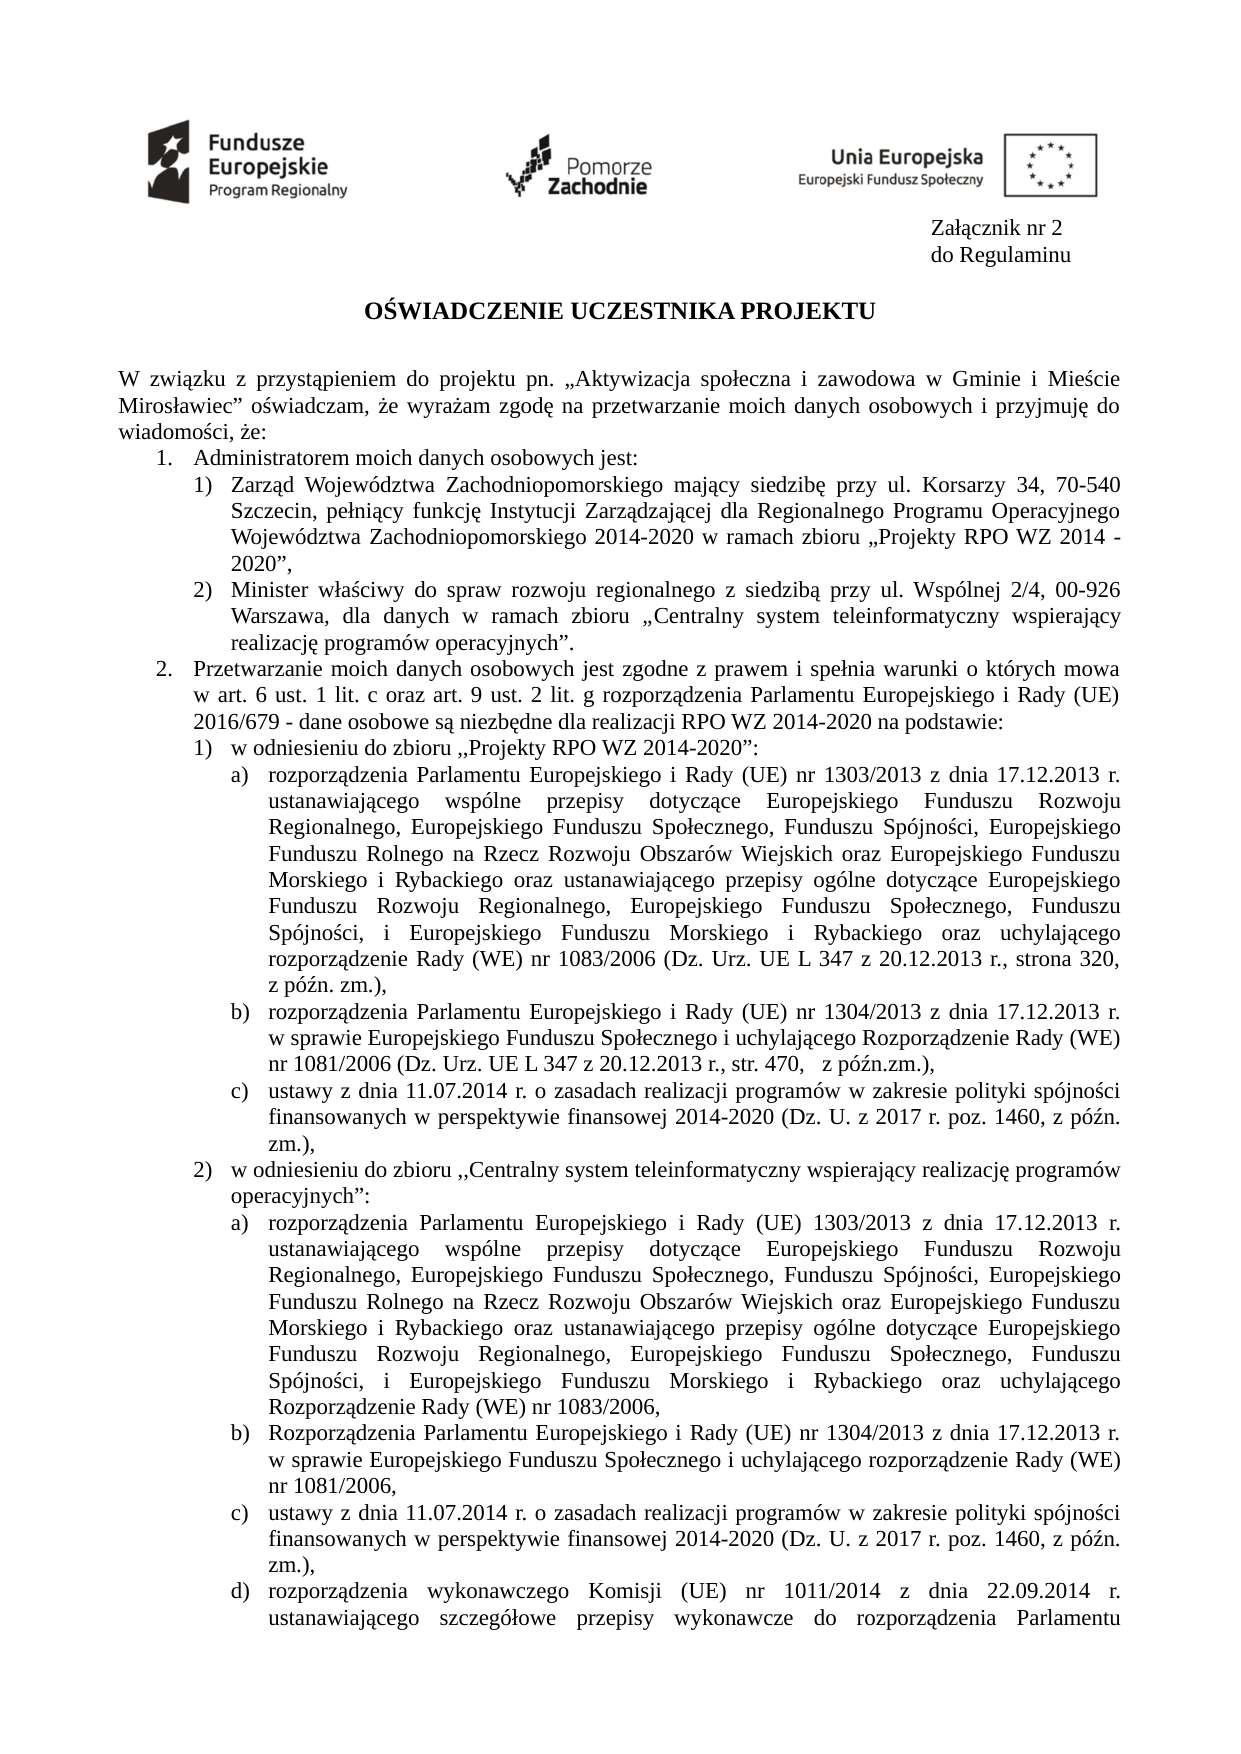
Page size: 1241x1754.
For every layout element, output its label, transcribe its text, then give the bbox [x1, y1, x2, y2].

text W związku z przystąpieniem do projektu pn. „Aktywizacja społeczna i zawodowa w Gminie i Mieście Mirosławiec” oświadczam, że wyrażam zgodę na przetwarzanie moich danych osobowych i przyjmuję do wiadomości, że: [118, 365, 1122, 444]
list Administratorem moich danych osobowych jest: [156, 444, 1122, 471]
list w odniesieniu do zbioru ,,Centralny system teleinformatyczny wspierający realizację programów operacyjnych”: [193, 1156, 1122, 1209]
list rozporządzenia Parlamentu Europejskiego i Rady (UE) 1303/2013 z dnia 17.12.2013 r. ustanawiającego wspólne przepisy dotyczące Europejskiego Funduszu Rozwoju Regionalnego, Europejskiego Funduszu Społecznego, Funduszu Spójności, Europejskiego Funduszu Rolnego na Rzecz Rozwoju Obszarów Wiejskich oraz Europejskiego Funduszu Morskiego i Rybackiego oraz ustanawiającego przepisy ogólne dotyczące Europejskiego Funduszu Rozwoju Regionalnego, Europejskiego Funduszu Społecznego, Funduszu Spójności, i Europejskiego Funduszu Morskiego i Rybackiego oraz uchylającego Rozporządzenie Rady (WE) nr 1083/2006, [231, 1209, 1122, 1419]
list ustawy z dnia 11.07.2014 r. o zasadach realizacji programów w zakresie polityki spójności finansowanych w perspektywie finansowej 2014-2020 (Dz. U. z 2017 r. poz. 1460, z późn. zm.), [231, 1077, 1122, 1156]
list Przetwarzanie moich danych osobowych jest zgodne z prawem i spełnia warunki o których mowa w art. 6 ust. 1 lit. c oraz art. 9 ust. 2 lit. g rozporządzenia Parlamentu Europejskiego i Rady (UE) 2016/679 - dane osobowe są niezbędne dla realizacji RPO WZ 2014-2020 na podstawie: [156, 655, 1122, 734]
list Minister właściwy do spraw rozwoju regionalnego z siedzibą przy ul. Wspólnej 2/4, 00-926 Warszawa, dla danych w ramach zbioru „Centralny system teleinformatyczny wspierający realizację programów operacyjnych”. [193, 576, 1122, 655]
list rozporządzenia Parlamentu Europejskiego i Rady (UE) nr 1303/2013 z dnia 17.12.2013 r. ustanawiającego wspólne przepisy dotyczące Europejskiego Funduszu Rozwoju Regionalnego, Europejskiego Funduszu Społecznego, Funduszu Spójności, Europejskiego Funduszu Rolnego na Rzecz Rozwoju Obszarów Wiejskich oraz Europejskiego Funduszu Morskiego i Rybackiego oraz ustanawiającego przepisy ogólne dotyczące Europejskiego Funduszu Rozwoju Regionalnego, Europejskiego Funduszu Społecznego, Funduszu Spójności, i Europejskiego Funduszu Morskiego i Rybackiego oraz uchylającego rozporządzenie Rady (WE) nr 1083/2006 (Dz. Urz. UE L 347 z 20.12.2013 r., strona 320, z późn. zm.), [231, 761, 1122, 998]
list w odniesieniu do zbioru ,,Projekty RPO WZ 2014-2020”: [193, 734, 1122, 761]
list rozporządzenia Parlamentu Europejskiego i Rady (UE) nr 1304/2013 z dnia 17.12.2013 r. w sprawie Europejskiego Funduszu Społecznego i uchylającego Rozporządzenie Rady (WE) nr 1081/2006 (Dz. Urz. UE L 347 z 20.12.2013 r., str. 470, z późn.zm.), [231, 998, 1122, 1077]
list rozporządzenia wykonawczego Komisji (UE) nr 1011/2014 z dnia 22.09.2014 r. ustanawiającego szczegółowe przepisy wykonawcze do rozporządzenia Parlamentu [231, 1578, 1122, 1630]
list Rozporządzenia Parlamentu Europejskiego i Rady (UE) nr 1304/2013 z dnia 17.12.2013 r. w sprawie Europejskiego Funduszu Społecznego i uchylającego rozporządzenie Rady (WE) nr 1081/2006, [231, 1419, 1122, 1498]
text OŚWIADCZENIE UCZESTNIKA PROJEKTU [118, 296, 1122, 325]
text do Regulaminu [118, 241, 1122, 267]
text Załącznik nr 2 [118, 213, 1122, 241]
list Zarząd Województwa Zachodniopomorskiego mający siedzibę przy ul. Korsarzy 34, 70-540 Szczecin, pełniący funkcję Instytucji Zarządzającej dla Regionalnego Programu Operacyjnego Województwa Zachodniopomorskiego 2014-2020 w ramach zbioru „Projekty RPO WZ 2014 - 2020”, [193, 471, 1122, 576]
picture [118, 118, 1122, 213]
list ustawy z dnia 11.07.2014 r. o zasadach realizacji programów w zakresie polityki spójności finansowanych w perspektywie finansowej 2014-2020 (Dz. U. z 2017 r. poz. 1460, z późn. zm.), [231, 1498, 1122, 1578]
